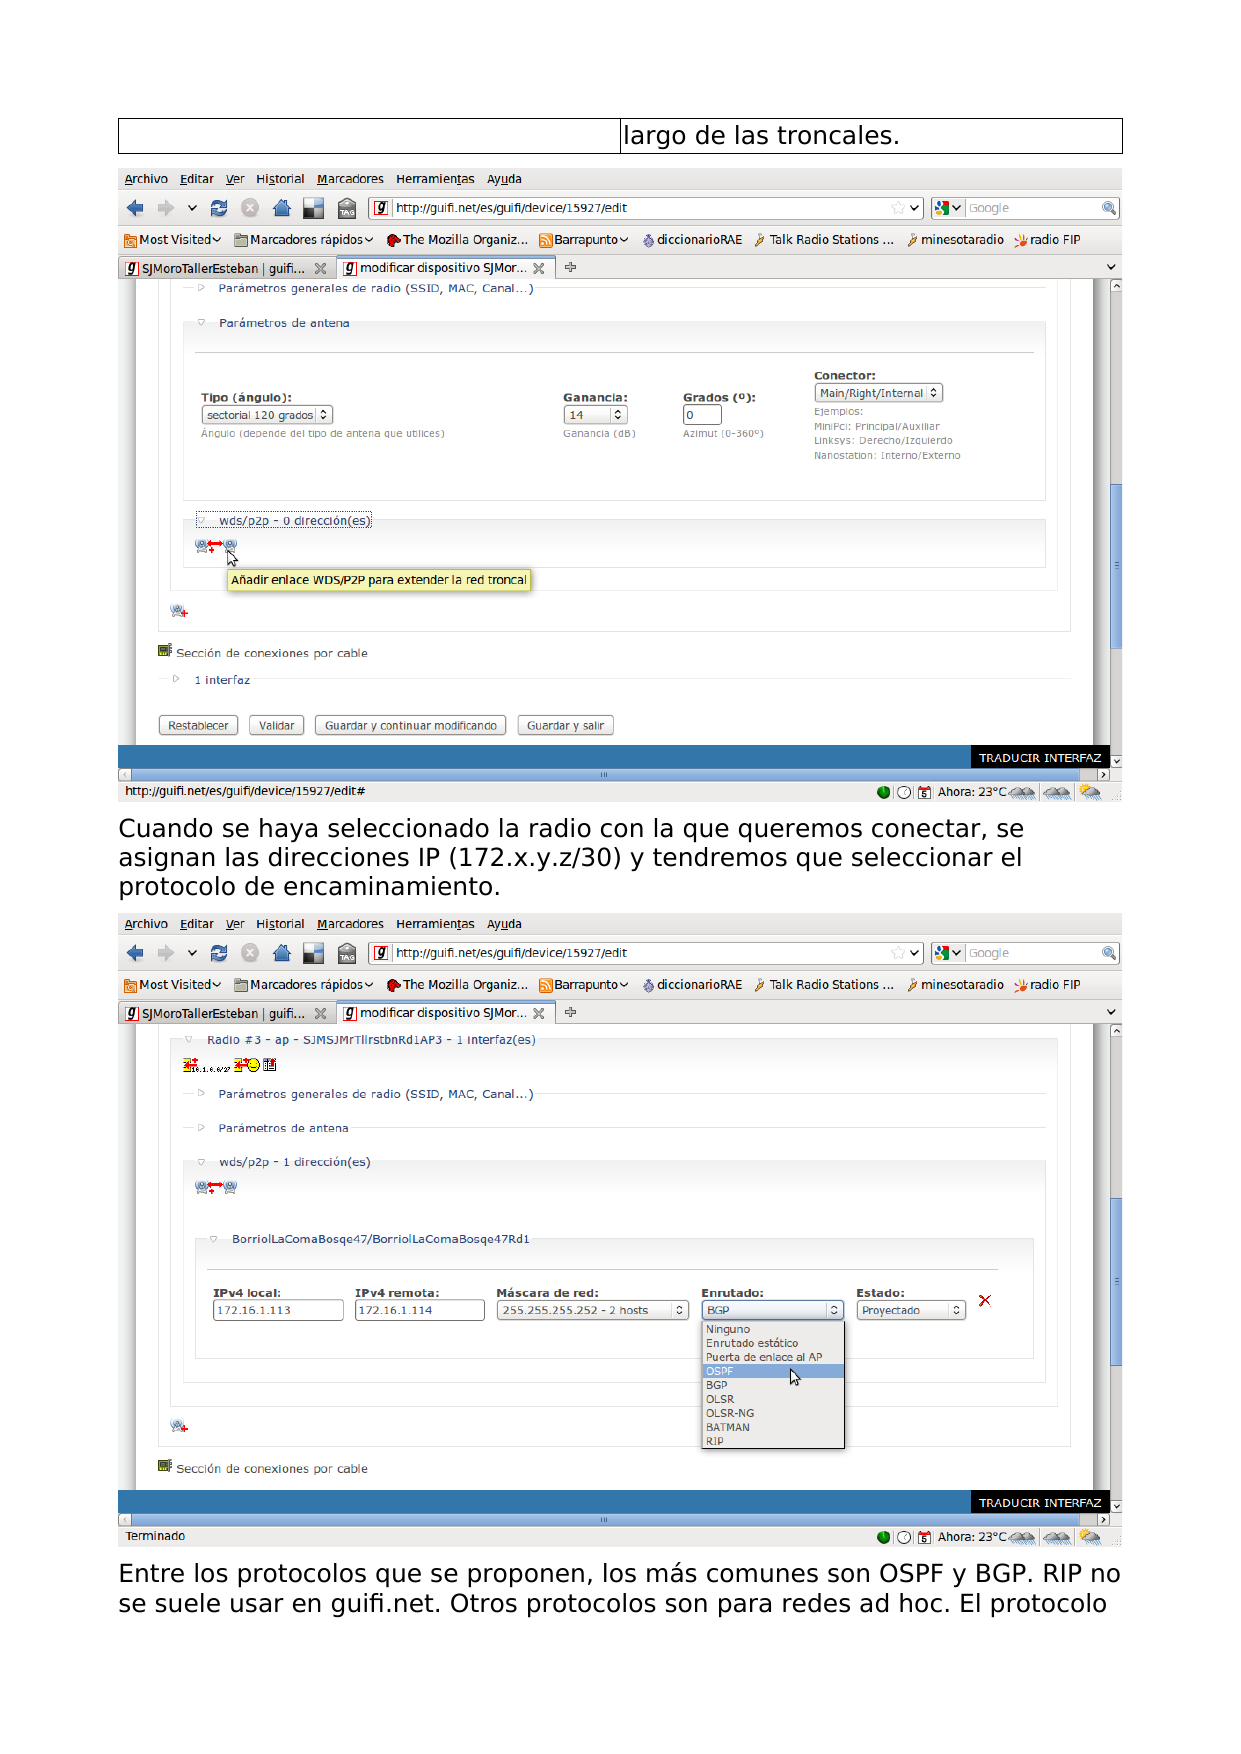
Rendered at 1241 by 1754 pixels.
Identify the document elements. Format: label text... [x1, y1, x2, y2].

text Cuando se haya seleccionado la radio con la que queremos conectar, se asignan las direcciones IP (172.x.y.z/30) y tendremos que seleccionar el protocolo de encaminamiento. [118, 814, 1122, 901]
picture [118, 168, 1123, 802]
table_header largo de las troncales. [621, 119, 1122, 153]
table_header [119, 119, 620, 153]
picture [118, 913, 1123, 1547]
text Entre los protocolos que se proponen, los más comunes son OSPF y BGP. RIP no se suele usar en guifi.net. Otros protocolos son para redes ad hoc. El protocolo [118, 1559, 1122, 1618]
